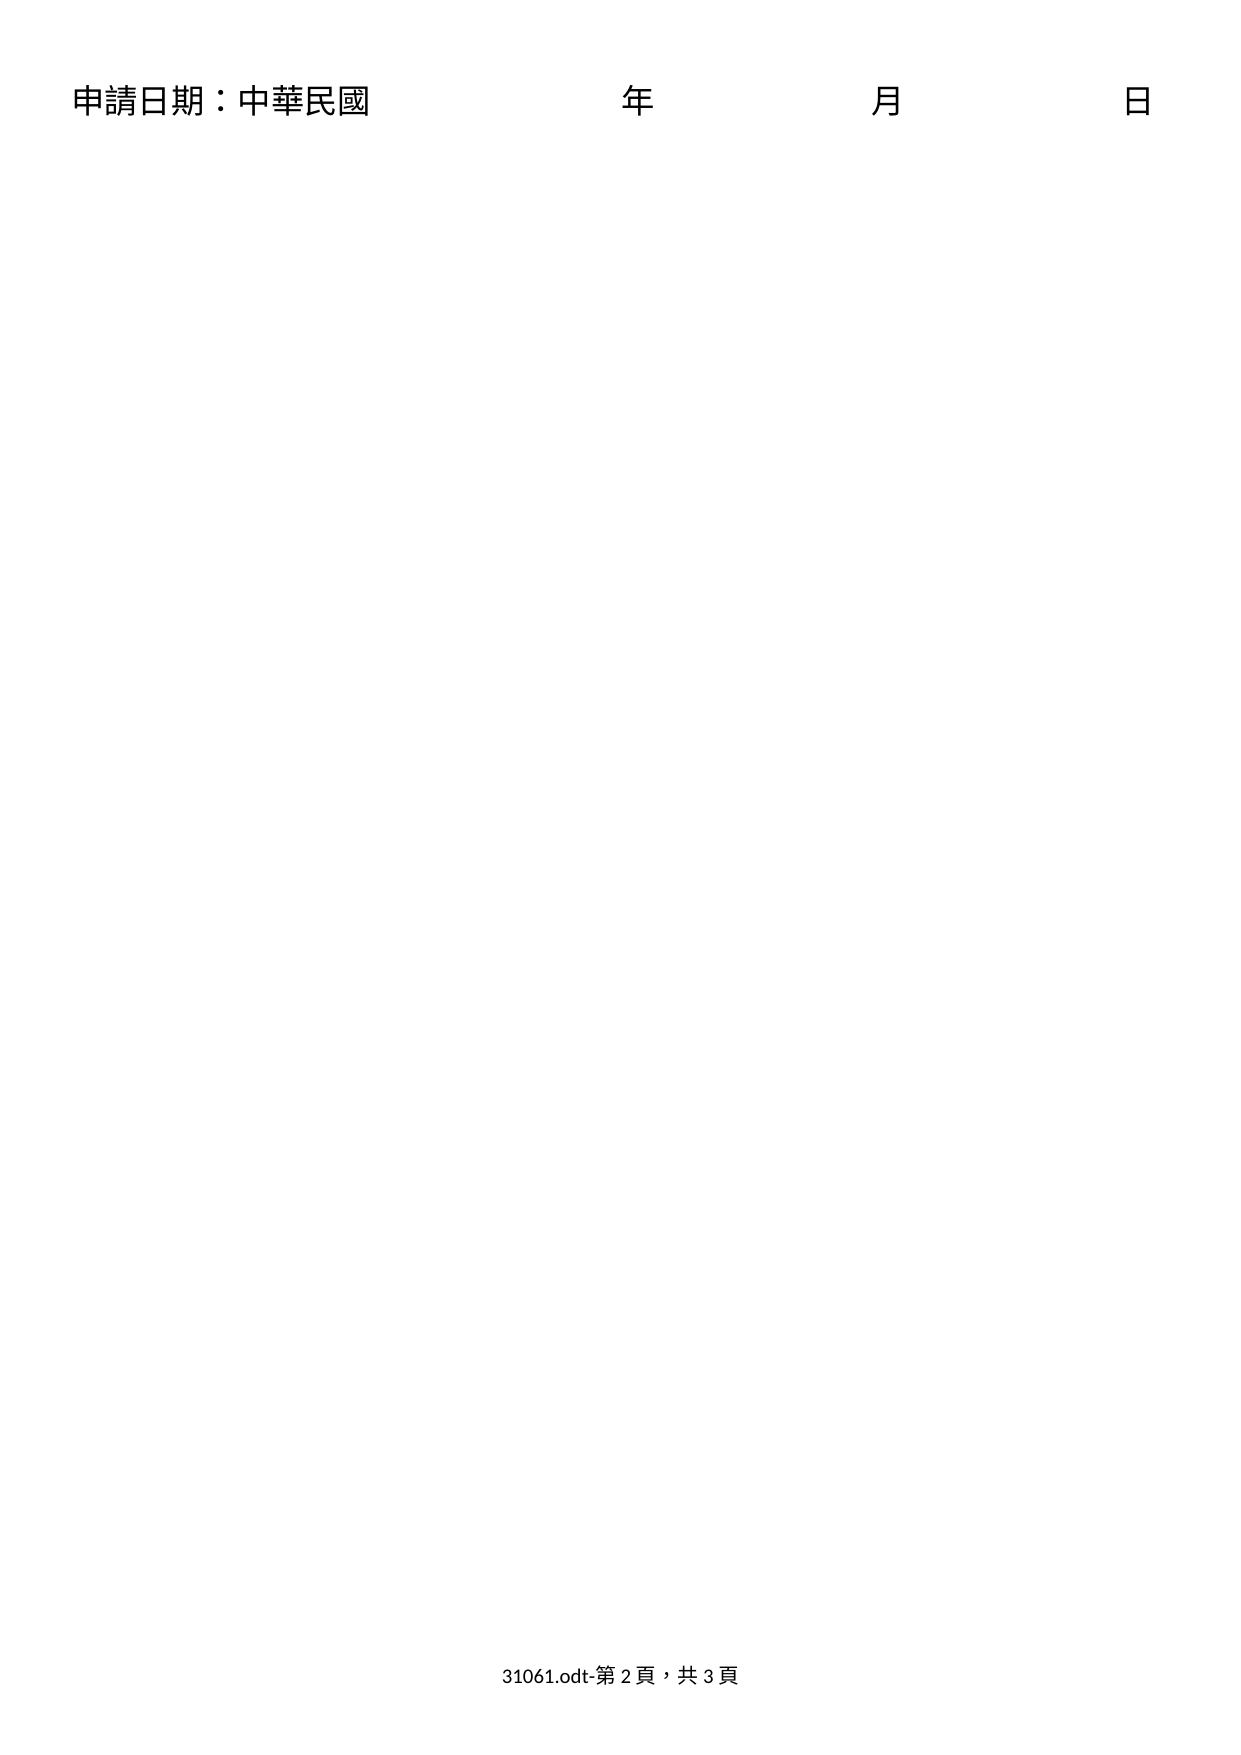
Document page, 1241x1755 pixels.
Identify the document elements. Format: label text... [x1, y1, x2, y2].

text 申請日期：中華民國 年 月 日 [71, 75, 1169, 123]
